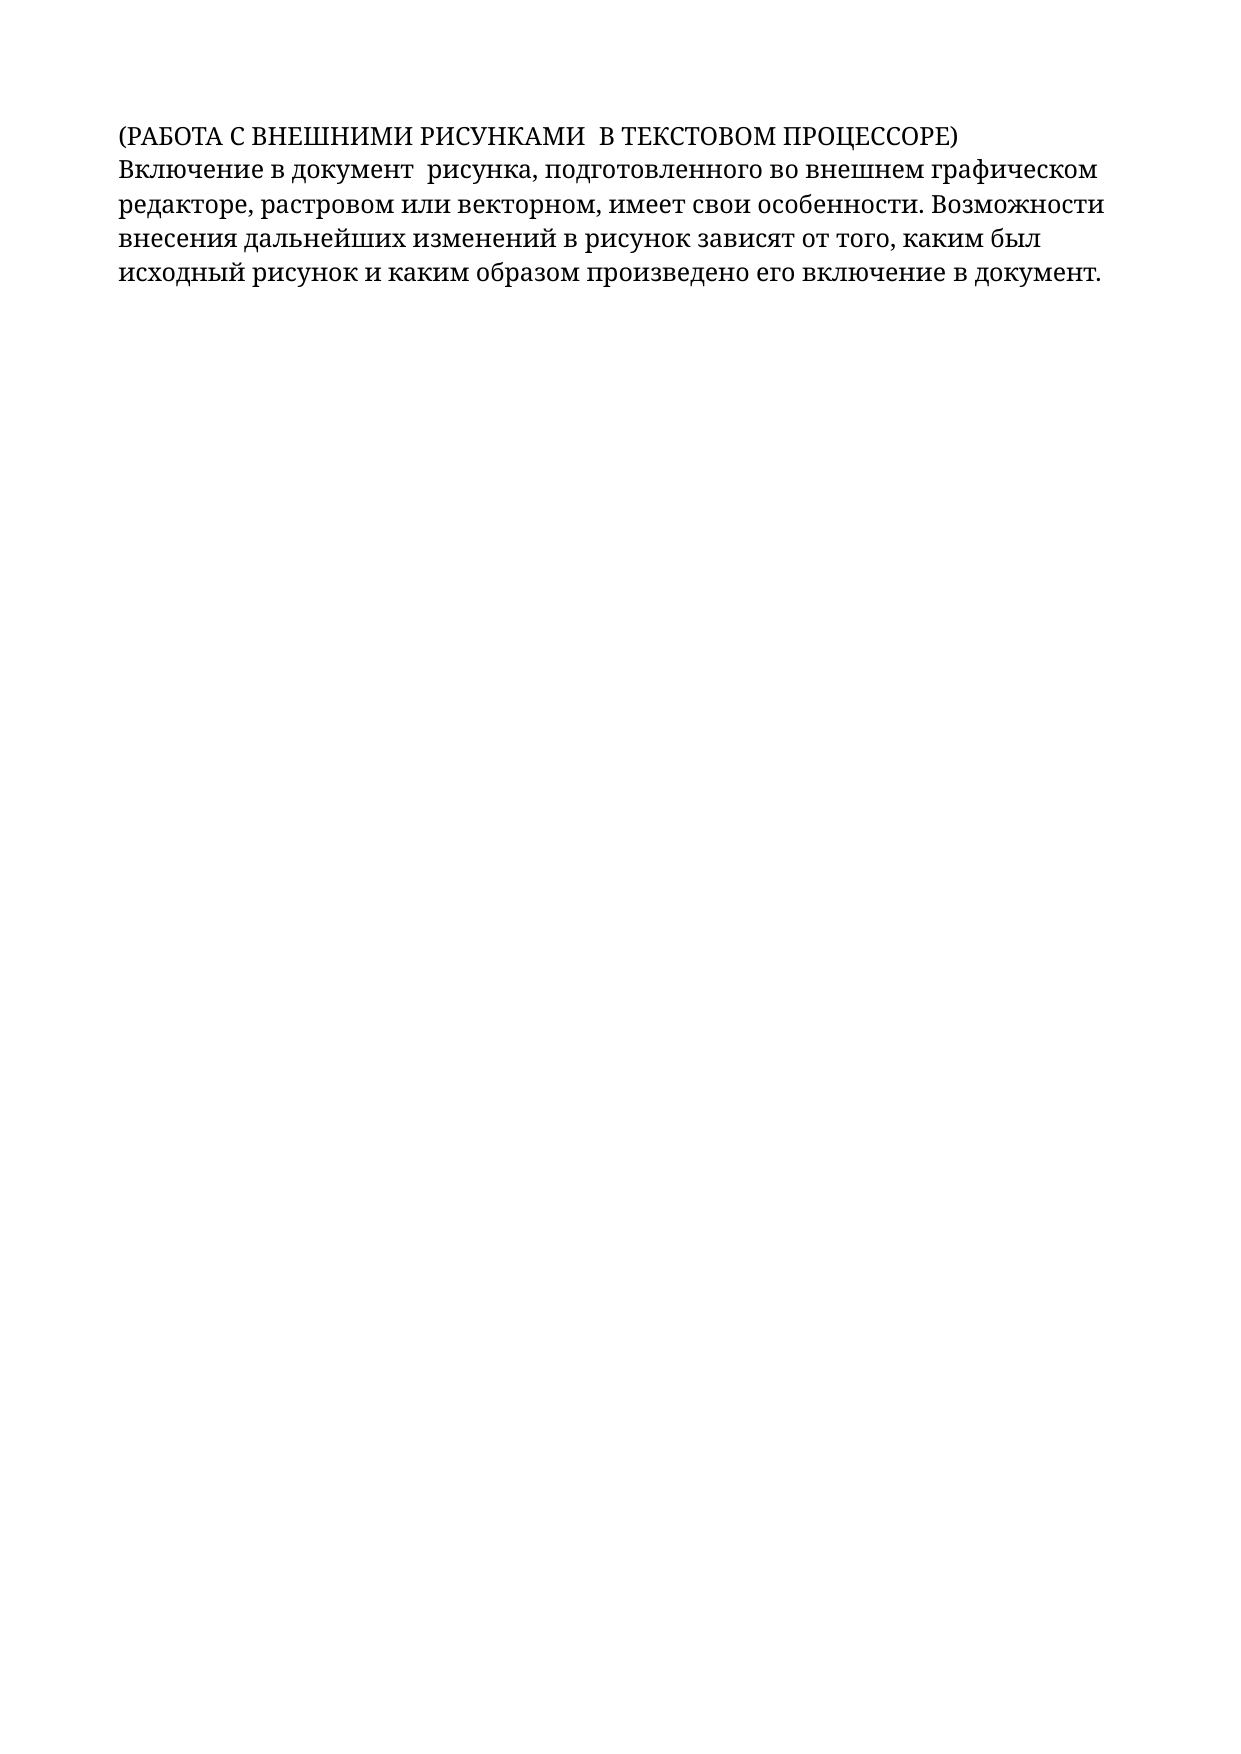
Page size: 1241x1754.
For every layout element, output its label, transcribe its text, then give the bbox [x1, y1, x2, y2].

text (РАБОТА С ВНЕШНИМИ РИСУНКАМИ в ТЕКСТОВОМ процессоре) [118, 118, 1122, 152]
text Включение в документ рисунка, подготовленного во внешнем графическом редакторе, растровом или векторном, имеет свои особенности. Возможности внесения дальнейших изменений в рисунок зависят от того, каким был исходный рисунок и каким образом произведено его включение в документ. [118, 152, 1122, 288]
